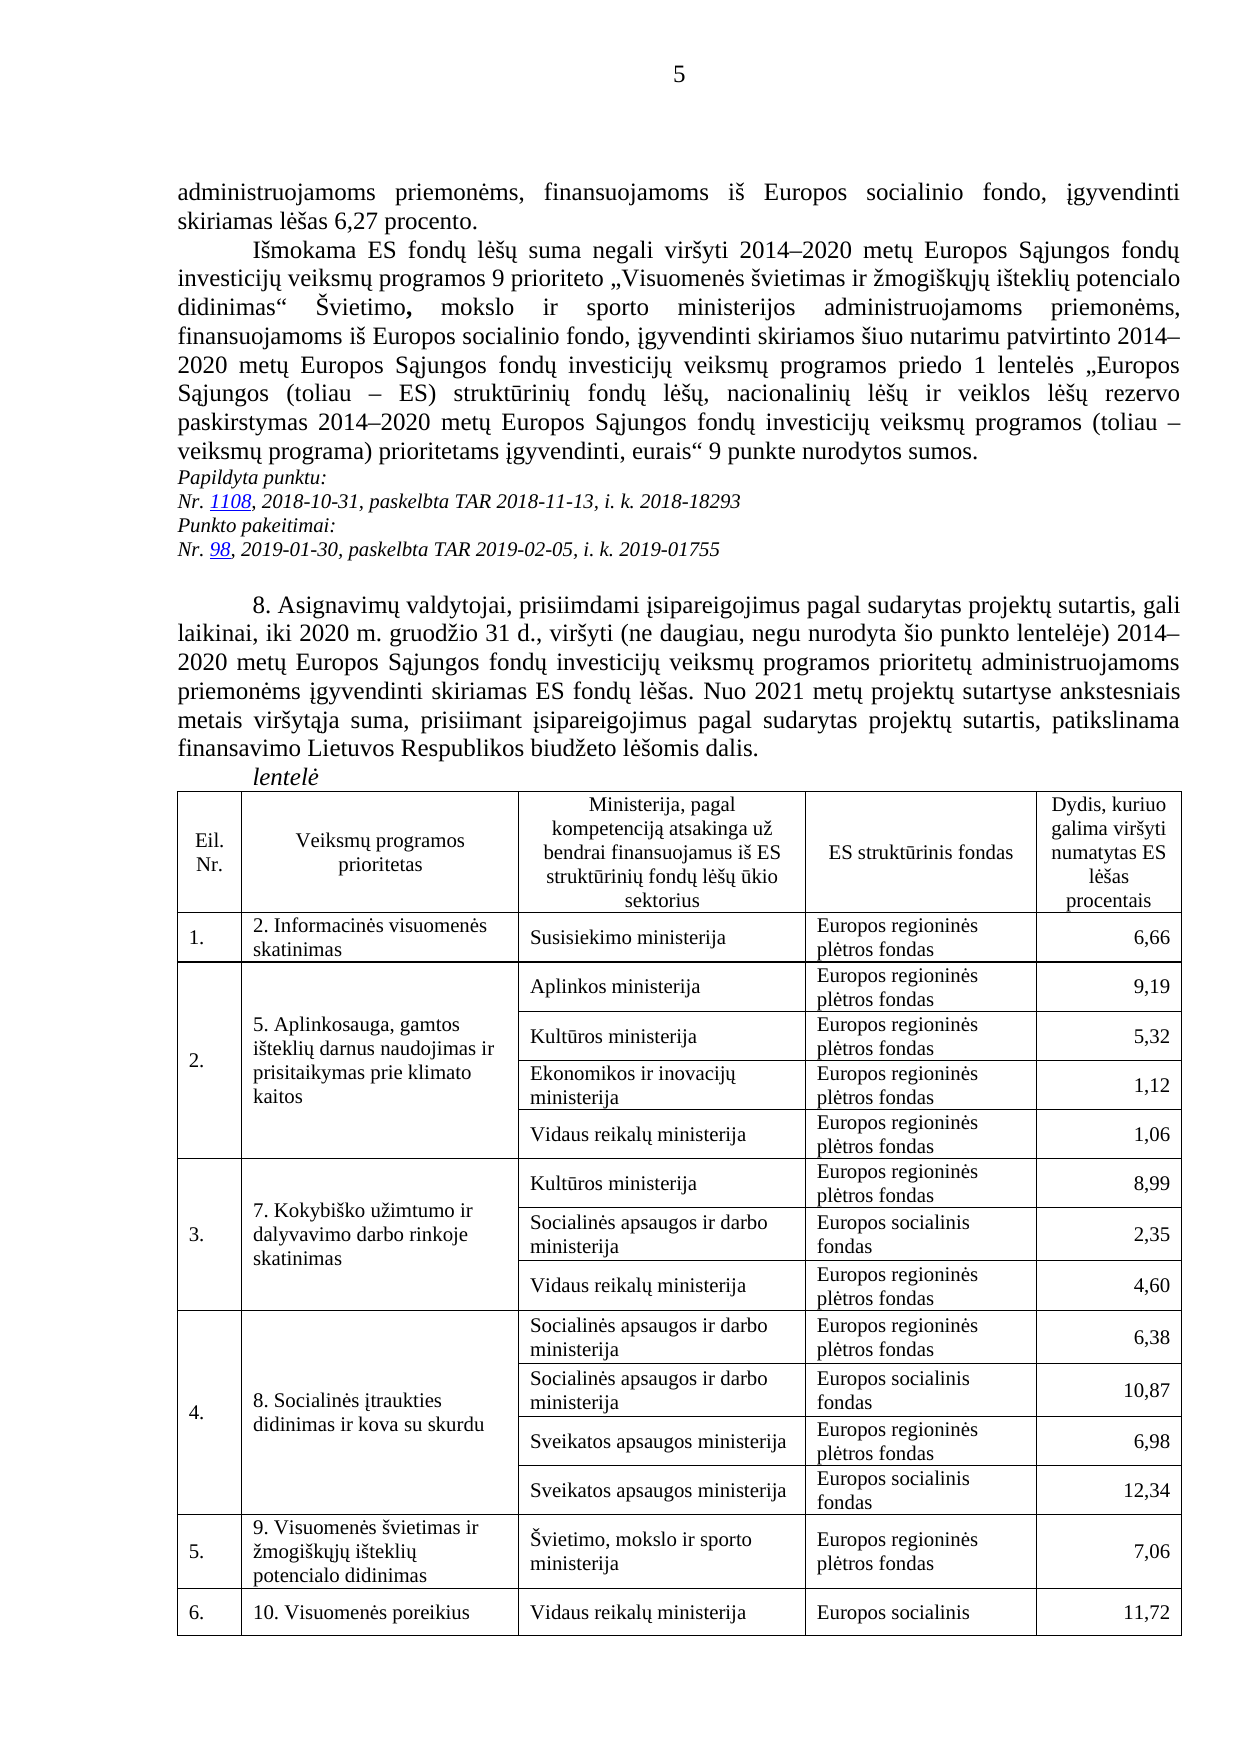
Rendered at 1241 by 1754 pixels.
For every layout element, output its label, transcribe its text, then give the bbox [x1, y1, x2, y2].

table_cell 1. [178, 913, 241, 961]
table_cell 3. [178, 1159, 241, 1309]
table_cell Europos regioninės plėtros fondas [806, 1110, 1036, 1158]
table_cell 5,32 [1037, 1012, 1181, 1060]
table_cell Europos regioninės plėtros fondas [806, 1261, 1036, 1309]
table_cell Europos regioninės plėtros fondas [806, 963, 1036, 1011]
table_cell Kultūros ministerija [519, 1159, 805, 1207]
table_cell Europos socialinis fondas [806, 1208, 1036, 1260]
table_cell Kultūros ministerija [519, 1012, 805, 1060]
table_cell Europos regioninės plėtros fondas [806, 1515, 1036, 1587]
table_cell Europos regioninės plėtros fondas [806, 1159, 1036, 1207]
table_cell Sveikatos apsaugos ministerija [519, 1417, 805, 1465]
table_cell 10,87 [1037, 1364, 1181, 1416]
table_cell 2. [178, 963, 241, 1158]
table_cell 12,34 [1037, 1466, 1181, 1514]
table_cell Vidaus reikalų ministerija [519, 1110, 805, 1158]
table_cell Vidaus reikalų ministerija [519, 1261, 805, 1309]
table_cell 8,99 [1037, 1159, 1181, 1207]
table_cell Europos socialinis fondas [806, 1466, 1036, 1514]
table_cell Europos regioninės plėtros fondas [806, 1012, 1036, 1060]
table_cell Europos regioninės plėtros fondas [806, 913, 1036, 961]
table_header ES struktūrinis fondas [806, 792, 1036, 912]
table_cell Socialinės apsaugos ir darbo ministerija [519, 1311, 805, 1363]
text Papildyta punktu: [177, 465, 1181, 489]
table_cell Vidaus reikalų ministerija [519, 1589, 805, 1635]
text Punkto pakeitimai: [177, 513, 1181, 537]
table_cell Sveikatos apsaugos ministerija [519, 1466, 805, 1514]
table_cell 7. Kokybiško užimtumo ir dalyvavimo darbo rinkoje skatinimas [242, 1159, 518, 1309]
table_cell 8. Socialinės įtraukties didinimas ir kova su skurdu [242, 1311, 518, 1514]
table_cell 4,60 [1037, 1261, 1181, 1309]
text Išmokama ES fondų lėšų suma negali viršyti 2014–2020 metų Europos Sąjungos fondų investicijų veiksmų programos 9 prioriteto „Visuomenės švietimas ir žmogiškųjų išteklių potencialo didinimas“ Švietimo, mokslo ir sporto ministerijos administruojamoms priemonėms, finansuojamoms iš Europos socialinio fondo, įgyvendinti skiriamos šiuo nutarimu patvirtinto 2014–2020 metų Europos Sąjungos fondų investicijų veiksmų programos priedo 1 lentelės „Europos Sąjungos (toliau – ES) struktūrinių fondų lėšų, nacionalinių lėšų ir veiklos lėšų rezervo paskirstymas 2014–2020 metų Europos Sąjungos fondų investicijų veiksmų programos (toliau – veiksmų programa) prioritetams įgyvendinti, eurais“ 9 punkte nurodytos sumos. [177, 235, 1181, 465]
table_cell Susisiekimo ministerija [519, 913, 805, 961]
table_cell Aplinkos ministerija [519, 963, 805, 1011]
text 8. Asignavimų valdytojai, prisiimdami įsipareigojimus pagal sudarytas projektų sutartis, gali laikinai, iki 2020 m. gruodžio 31 d., viršyti (ne daugiau, negu nurodyta šio punkto lentelėje) 2014–2020 metų Europos Sąjungos fondų investicijų veiksmų programos prioritetų administruojamoms priemonėms įgyvendinti skiriamas ES fondų lėšas. Nuo 2021 metų projektų sutartyse ankstesniais metais viršytąja suma, prisiimant įsipareigojimus pagal sudarytas projektų sutartis, patikslinama finansavimo Lietuvos Respublikos biudžeto lėšomis dalis. [177, 590, 1181, 762]
table_cell 10. Visuomenės poreikius [242, 1589, 518, 1635]
table_cell Švietimo, mokslo ir sporto ministerija [519, 1515, 805, 1587]
table_header Eil. Nr. [178, 792, 241, 912]
table_cell 9,19 [1037, 963, 1181, 1011]
table_cell Ekonomikos ir inovacijų ministerija [519, 1061, 805, 1109]
table_cell 2,35 [1037, 1208, 1181, 1260]
table_cell 1,12 [1037, 1061, 1181, 1109]
text administruojamoms priemonėms, finansuojamoms iš Europos socialinio fondo, įgyvendinti skiriamas lėšas 6,27 procento. [177, 177, 1181, 235]
table_cell 9. Visuomenės švietimas ir žmogiškųjų išteklių potencialo didinimas [242, 1515, 518, 1587]
table_cell Europos socialinis [806, 1589, 1036, 1635]
table_cell 6,98 [1037, 1417, 1181, 1465]
table_cell Europos regioninės plėtros fondas [806, 1061, 1036, 1109]
text Nr. 1108, 2018-10-31, paskelbta TAR 2018-11-13, i. k. 2018-18293 [177, 489, 1181, 513]
table_cell 2. Informacinės visuomenės skatinimas [242, 913, 518, 961]
table_cell 4. [178, 1311, 241, 1514]
table_cell 1,06 [1037, 1110, 1181, 1158]
table_header Ministerija, pagal kompetenciją atsakinga už bendrai finansuojamus iš ES struktūrinių fondų lėšų ūkio sektorius [519, 792, 805, 912]
table_cell 7,06 [1037, 1515, 1181, 1587]
table_cell 6. [178, 1589, 241, 1635]
table_cell Europos regioninės plėtros fondas [806, 1311, 1036, 1363]
table_cell 6,66 [1037, 913, 1181, 961]
table_cell 6,38 [1037, 1311, 1181, 1363]
table_cell Europos regioninės plėtros fondas [806, 1417, 1036, 1465]
table_cell Socialinės apsaugos ir darbo ministerija [519, 1364, 805, 1416]
table_cell 5. [178, 1515, 241, 1587]
table_cell 5. Aplinkosauga, gamtos išteklių darnus naudojimas ir prisitaikymas prie klimato kaitos [242, 963, 518, 1158]
text Nr. 98, 2019-01-30, paskelbta TAR 2019-02-05, i. k. 2019-01755 [177, 537, 1181, 561]
table_cell Europos socialinis fondas [806, 1364, 1036, 1416]
table_header Dydis, kuriuo galima viršyti numatytas ES lėšas procentais [1037, 792, 1181, 912]
table_header Veiksmų programos prioritetas [242, 792, 518, 912]
text lentelė [177, 762, 1181, 791]
table_cell 11,72 [1037, 1589, 1181, 1635]
table_cell Socialinės apsaugos ir darbo ministerija [519, 1208, 805, 1260]
